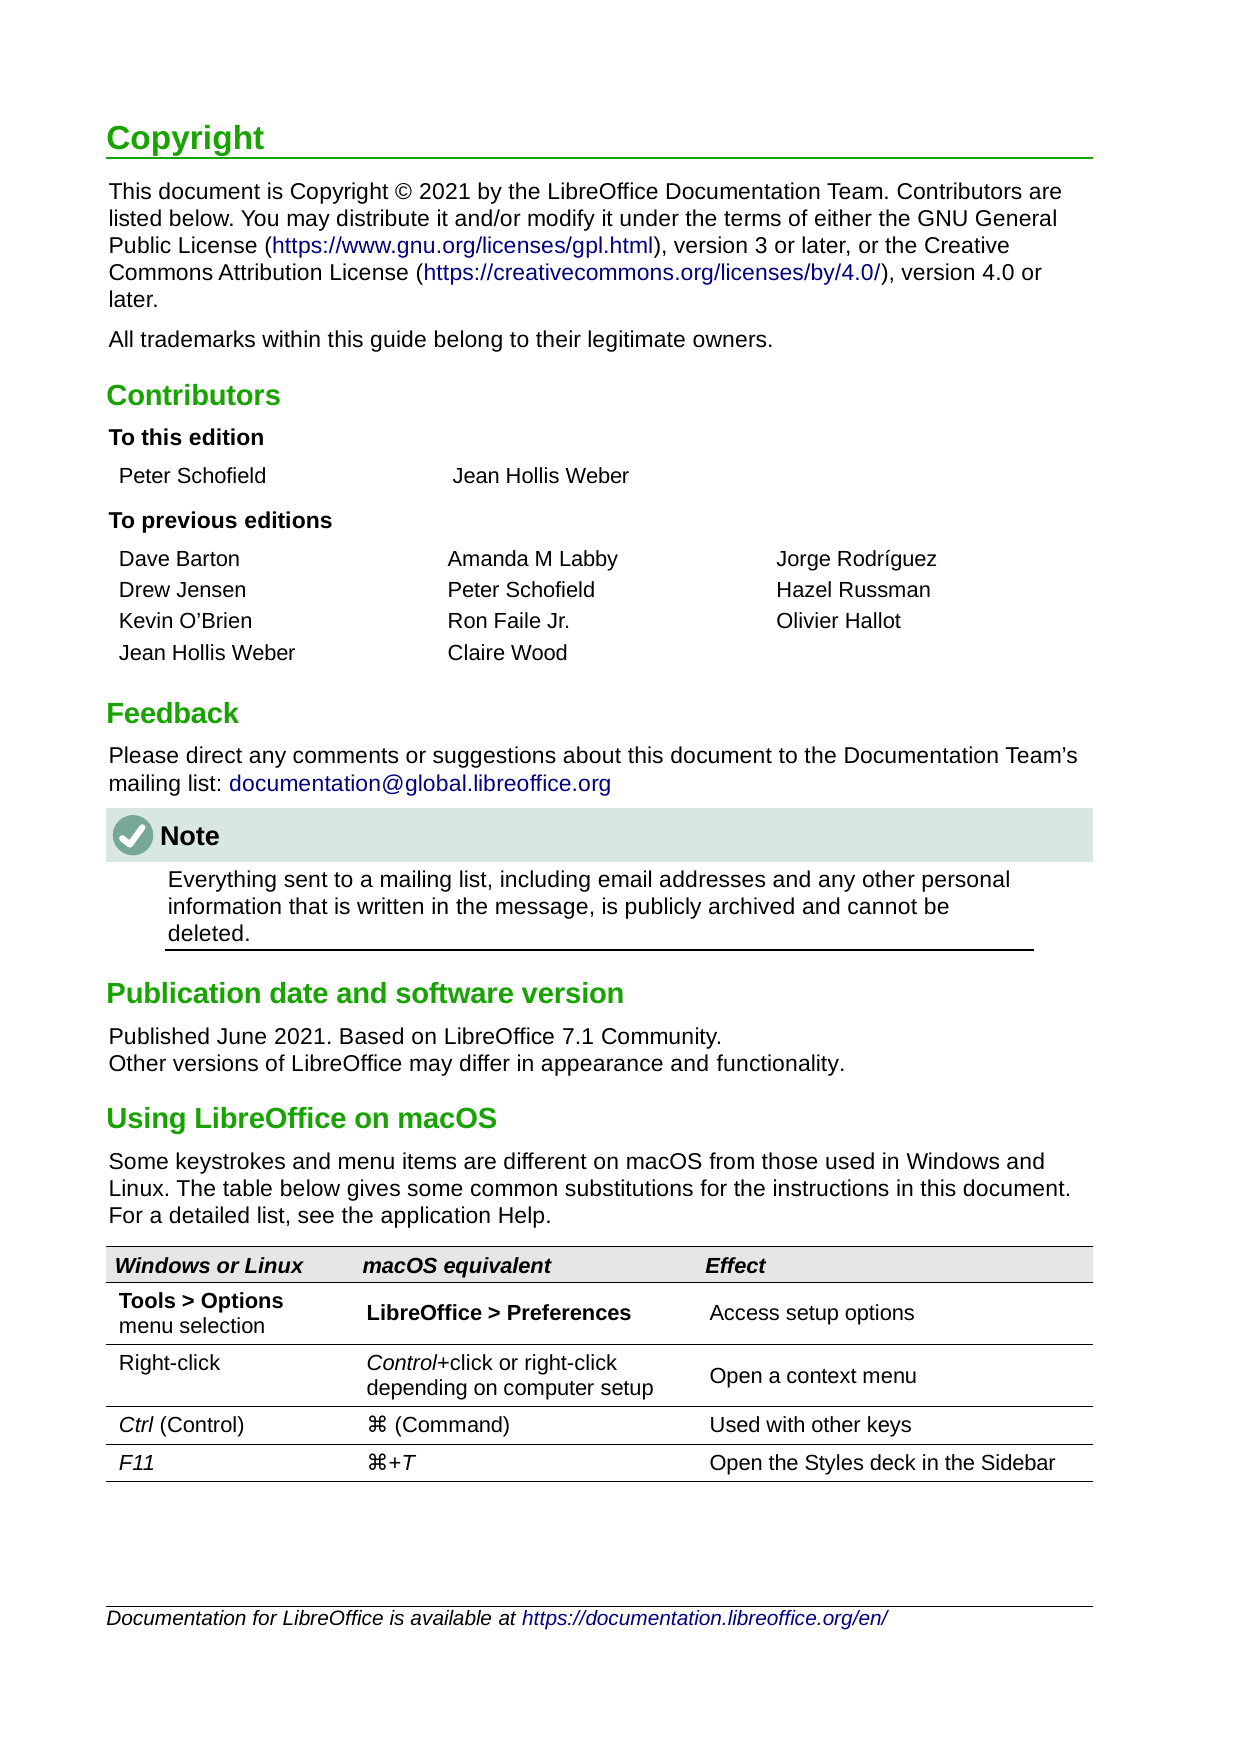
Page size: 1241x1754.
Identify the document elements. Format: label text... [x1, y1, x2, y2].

table_cell Used with other keys [697, 1407, 1093, 1443]
table_cell LibreOffice > Preferences [354, 1283, 697, 1344]
text Published June 2021. Based on LibreOffice 7.1 Community. Other versions of LibreOffice may differ in appearance and functionality. [108, 1022, 1093, 1076]
table_cell Ctrl (Control) [106, 1407, 354, 1443]
table_header Windows or Linux [106, 1247, 354, 1282]
subtitle Using LibreOffice on macOS [106, 1101, 1093, 1135]
table_cell Ron Faile Jr. [435, 608, 764, 639]
subtitle Feedback [106, 696, 1093, 729]
subtitle Copyright [106, 118, 1093, 157]
table_cell Jean Hollis Weber [106, 640, 435, 671]
table_header Jorge Rodríguez [764, 546, 1093, 577]
text To previous editions [108, 506, 1093, 533]
text All trademarks within this guide belong to their legitimate owners. [108, 325, 1093, 352]
table_cell F11 [106, 1445, 354, 1481]
text This document is Copyright © 2021 by the LibreOffice Documentation Team. Contributors are listed below. You may distribute it and/or modify it under the terms of either the GNU General Public License (https://www.gnu.org/licenses/gpl.html), version 3 or later, or the Creative Commons Attribution License (https://creativecommons.org/licenses/by/4.0/), version 4.0 or later. [108, 177, 1093, 313]
table_cell Control+click or right-click depending on computer setup [354, 1345, 697, 1406]
table_header [766, 463, 1093, 494]
subtitle Note [106, 808, 1093, 862]
table_cell Tools > Options menu selection [106, 1283, 354, 1344]
subtitle Publication date and software version [106, 976, 1093, 1010]
text Everything sent to a mailing list, including email addresses and any other personal information that is written in the message, is publicly archived and cannot be deleted. [164, 862, 1034, 951]
table_header Jean Hollis Weber [440, 463, 766, 494]
table_cell Access setup options [697, 1283, 1093, 1344]
table_header macOS equivalent [354, 1247, 697, 1282]
table_cell ⌘ (Command) [354, 1407, 697, 1443]
table_cell Peter Schofield [435, 577, 764, 608]
table_cell Open the Styles deck in the Sidebar [697, 1445, 1093, 1481]
table_header Amanda M Labby [435, 546, 764, 577]
table_cell Claire Wood [435, 640, 764, 671]
table_cell Hazel Russman [764, 577, 1093, 608]
table_header Effect [697, 1247, 1093, 1282]
table_cell ⌘+T [354, 1445, 697, 1481]
table_header Peter Schofield [106, 463, 440, 494]
text Some keystrokes and menu items are different on macOS from those used in Windows and Linux. The table below gives some common substitutions for the instructions in this document. For a detailed list, see the application Help. [108, 1147, 1093, 1229]
text To this edition [108, 423, 1093, 451]
table_cell [764, 640, 1093, 671]
text Please direct any comments or suggestions about this document to the Documentation Team’s mailing list: documentation@global.libreoffice.org [108, 742, 1093, 796]
table_cell Drew Jensen [106, 577, 435, 608]
table_header Dave Barton [106, 546, 435, 577]
subtitle Contributors [106, 377, 1093, 411]
table_cell Olivier Hallot [764, 608, 1093, 639]
table_cell Kevin O’Brien [106, 608, 435, 639]
table_cell Open a context menu [697, 1345, 1093, 1406]
table_cell Right-click [106, 1345, 354, 1406]
